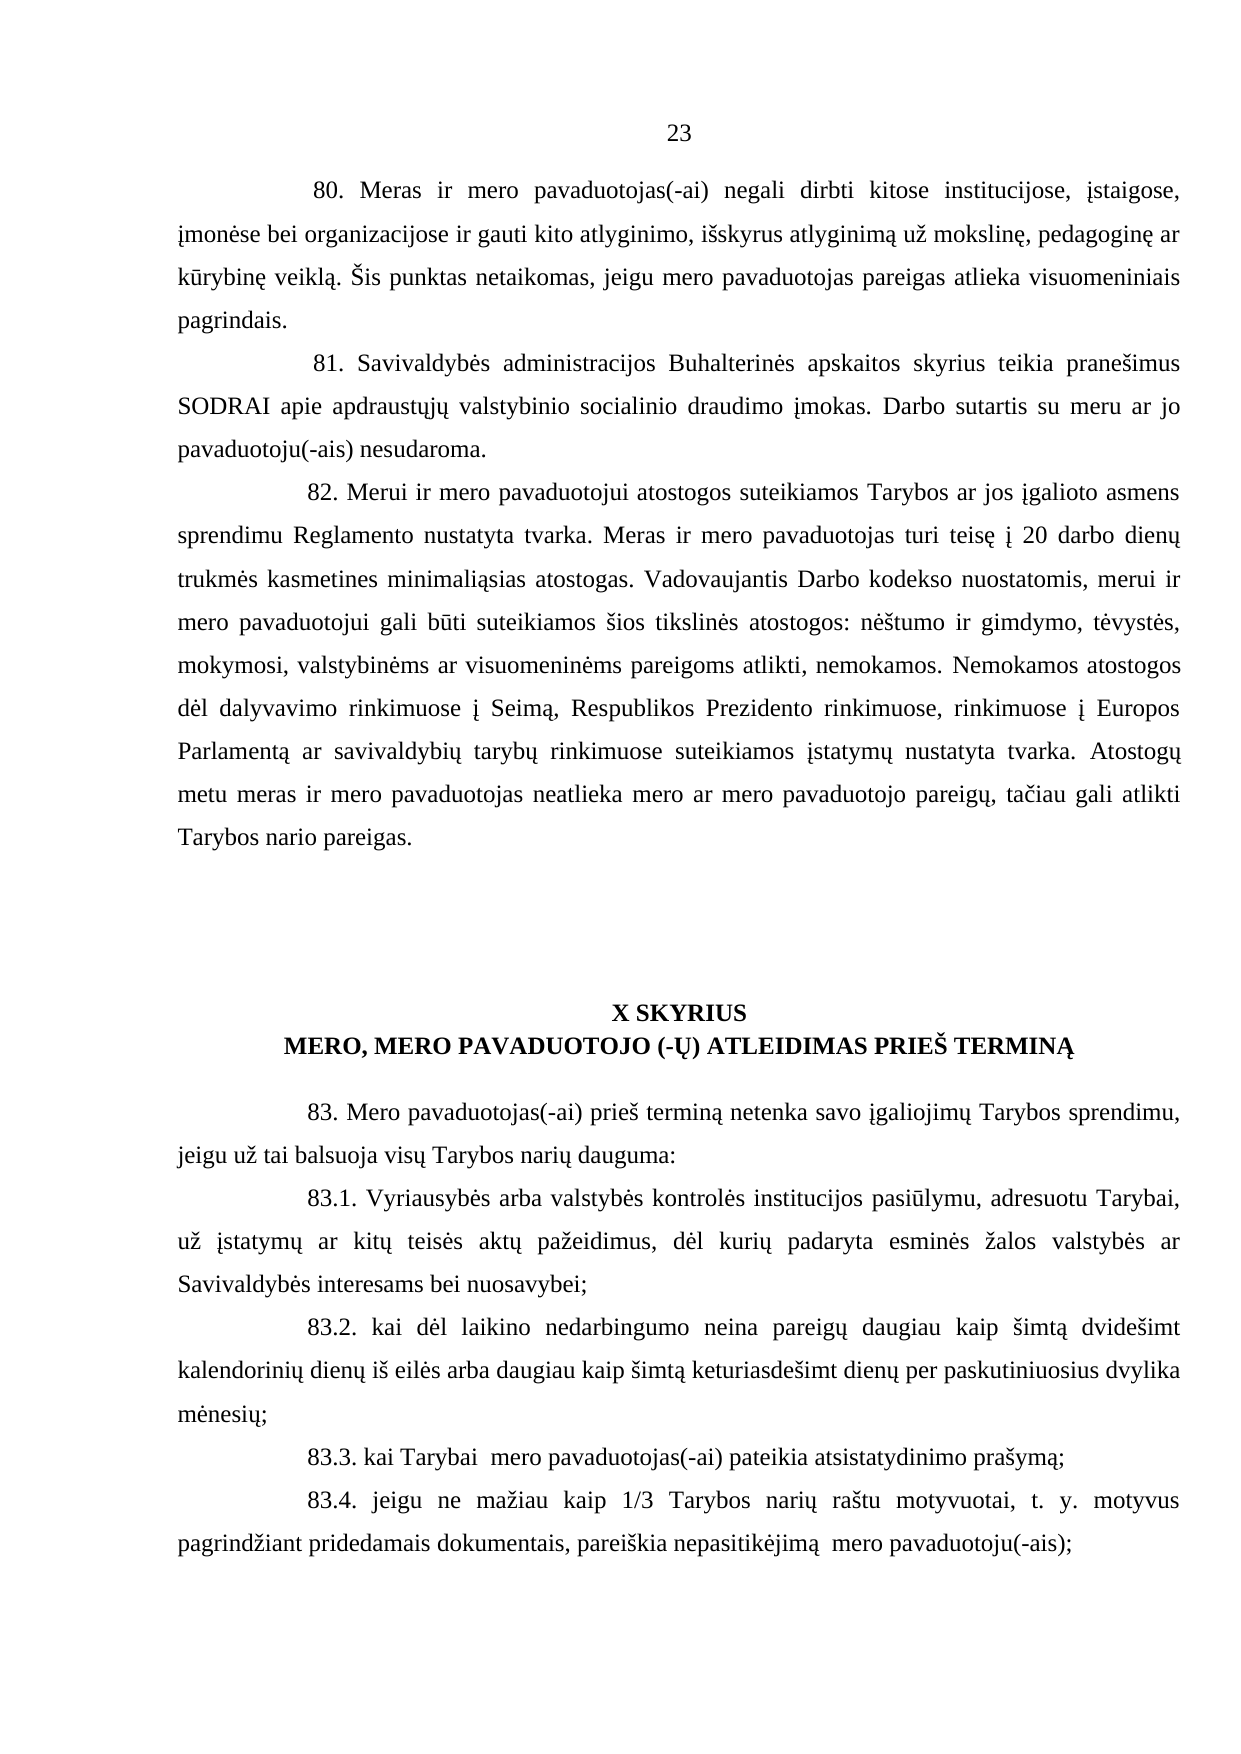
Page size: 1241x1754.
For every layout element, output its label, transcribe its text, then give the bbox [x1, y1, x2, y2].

text X SKYRIUS [177, 998, 1181, 1026]
text 83.4. jeigu ne mažiau kaip 1/3 Tarybos narių raštu motyvuotai, t. y. motyvus pagrindžiant pridedamais dokumentais, pareiškia nepasitikėjimą mero pavaduotoju(-ais); [177, 1485, 1181, 1557]
text 83.2. kai dėl laikino nedarbingumo neina pareigų daugiau kaip šimtą dvidešimt kalendorinių dienų iš eilės arba daugiau kaip šimtą keturiasdešimt dienų per paskutiniuosius dvylika mėnesių; [177, 1312, 1181, 1427]
text 82. Merui ir mero pavaduotojui atostogos suteikiamos Tarybos ar jos įgalioto asmens sprendimu Reglamento nustatyta tvarka. Meras ir mero pavaduotojas turi teisę į 20 darbo dienų trukmės kasmetines minimaliąsias atostogas. Vadovaujantis Darbo kodekso nuostatomis, merui ir mero pavaduotojui gali būti suteikiamos šios tikslinės atostogos: nėštumo ir gimdymo, tėvystės, mokymosi, valstybinėms ar visuomeninėms pareigoms atlikti, nemokamos. Nemokamos atostogos dėl dalyvavimo rinkimuose į Seimą, Respublikos Prezidento rinkimuose, rinkimuose į Europos Parlamentą ar savivaldybių tarybų rinkimuose suteikiamos įstatymų nustatyta tvarka. Atostogų metu meras ir mero pavaduotojas neatlieka mero ar mero pavaduotojo pareigų, tačiau gali atlikti Tarybos nario pareigas. [177, 477, 1181, 851]
text 83. Mero pavaduotojas(-ai) prieš terminą netenka savo įgaliojimų Tarybos sprendimu, jeigu už tai balsuoja visų Tarybos narių dauguma: [177, 1097, 1181, 1169]
text 83.3. kai Tarybai mero pavaduotojas(-ai) pateikia atsistatydinimo prašymą; [177, 1442, 1181, 1471]
text MERO, MERO PAVADUOTOJO (-Ų) ATLEIDIMAS PRIEŠ TERMINĄ [177, 1031, 1181, 1059]
text 81. Savivaldybės administracijos Buhalterinės apskaitos skyrius teikia pranešimus SODRAI apie apdraustųjų valstybinio socialinio draudimo įmokas. Darbo sutartis su meru ar jo pavaduotoju(-ais) nesudaroma. [177, 348, 1181, 463]
text 83.1. Vyriausybės arba valstybės kontrolės institucijos pasiūlymu, adresuotu Tarybai, už įstatymų ar kitų teisės aktų pažeidimus, dėl kurių padaryta esminės žalos valstybės ar Savivaldybės interesams bei nuosavybei; [177, 1183, 1181, 1298]
text 80. Meras ir mero pavaduotojas(-ai) negali dirbti kitose institucijose, įstaigose, įmonėse bei organizacijose ir gauti kito atlyginimo, išskyrus atlyginimą už mokslinę, pedagoginę ar kūrybinę veiklą. Šis punktas netaikomas, jeigu mero pavaduotojas pareigas atlieka visuomeniniais pagrindais. [177, 176, 1181, 334]
